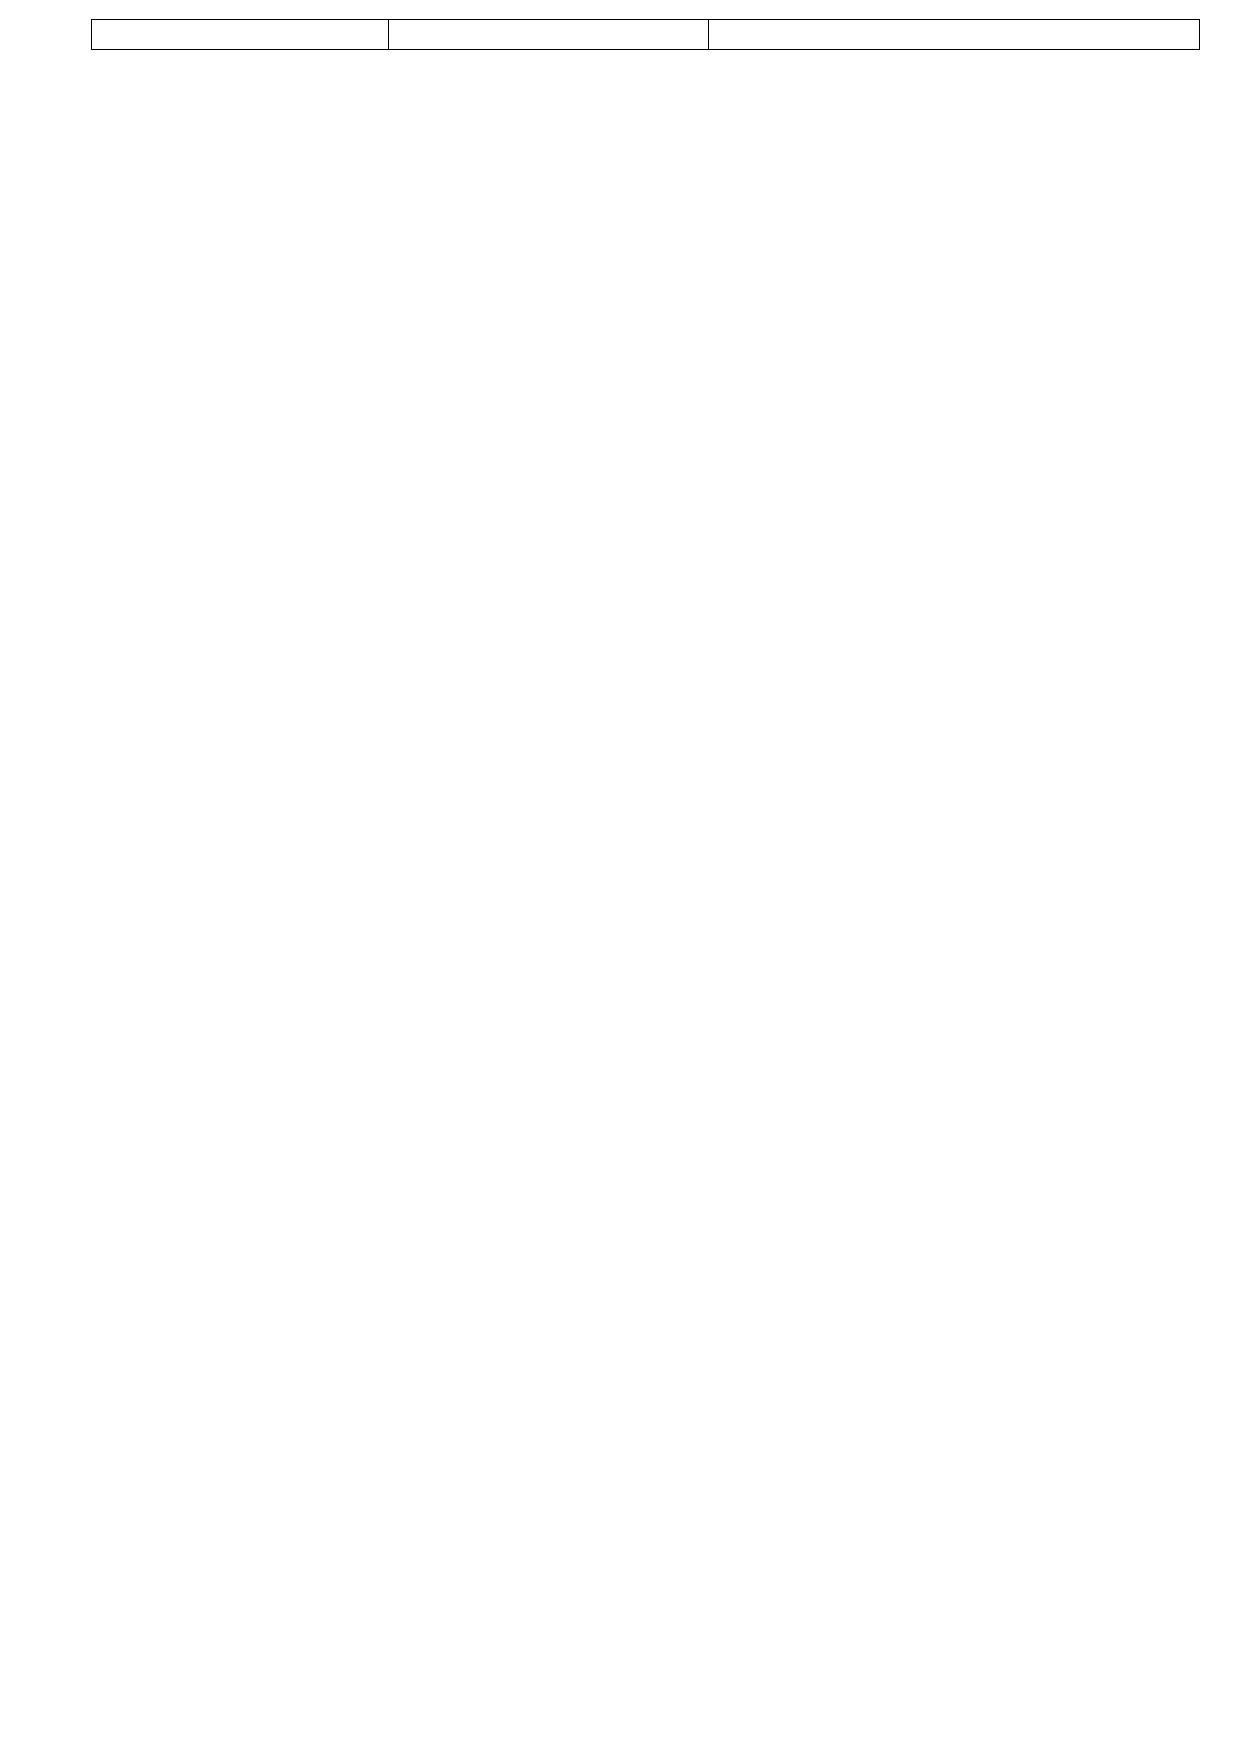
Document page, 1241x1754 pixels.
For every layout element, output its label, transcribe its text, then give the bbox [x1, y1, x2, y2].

table_header Les référentes : Florence Schubert schubert.cavalie@gmail.com Florence Raqbi raqbi@wanadoo.fr [709, 20, 1199, 48]
table_header Signature de l’adhérent : [92, 20, 388, 48]
table_header Signature du producteur : Marie-Aline Vinckier [389, 20, 708, 48]
